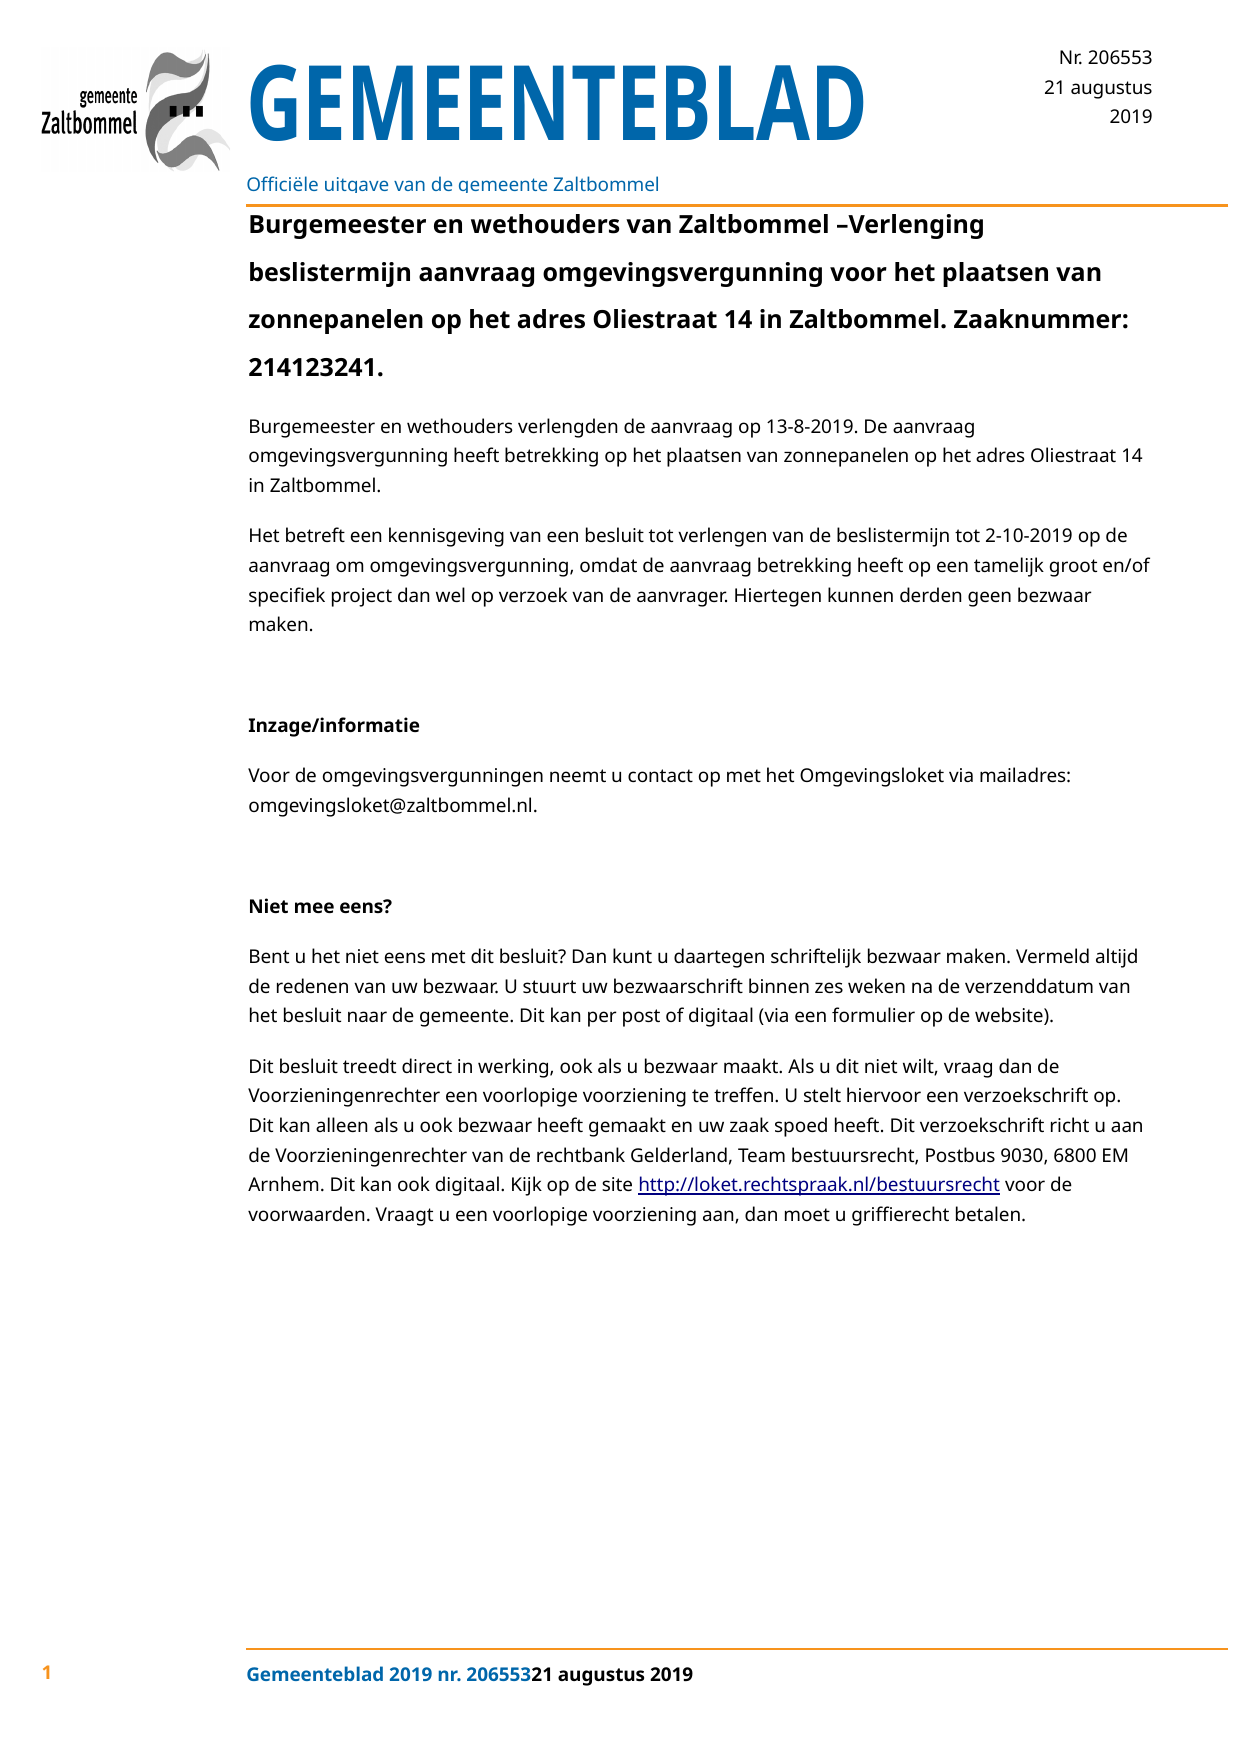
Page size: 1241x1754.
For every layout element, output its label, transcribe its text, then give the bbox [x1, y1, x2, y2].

text Dit besluit treedt direct in werking, ook als u bezwaar maakt. Als u dit niet wilt, vraag dan de Voorzieningenrechter een voorlopige voorziening te treffen. U stelt hiervoor een verzoekschrift op. Dit kan alleen als u ook bezwaar heeft gemaakt en uw zaak spoed heeft. Dit verzoekschrift richt u aan de Voorzieningenrechter van de rechtbank Gelderland, Team bestuursrecht, Postbus 9030, 6800 EM Arnhem. Dit kan ook digitaal. Kijk op de site http://loket.rechtspraak.nl/bestuursrecht voor de voorwaarden. Vraagt u een voorlopige voorziening aan, dan moet u griffierecht betalen. [248, 1053, 1152, 1227]
text Bent u het niet eens met dit besluit? Dan kunt u daartegen schriftelijk bezwaar maken. Vermeld altijd de redenen van uw bezwaar. U stuurt uw bezwaarschrift binnen zes weken na de verzenddatum van het besluit naar de gemeente. Dit kan per post of digitaal (via een formulier op de website). [248, 943, 1152, 1028]
text Het betreft een kennisgeving van een besluit tot verlengen van de beslistermijn tot 2-10-2019 op de aanvraag om omgevingsvergunning, omdat de aanvraag betrekking heeft op een tamelijk groot en/of specifiek project dan wel op verzoek van de aanvrager. Hiertegen kunnen derden geen bezwaar maken. [248, 523, 1152, 637]
text Burgemeester en wethouders verlengden de aanvraag op 13-8-2019. De aanvraag omgevingsvergunning heeft betrekking op het plaatsen van zonnepanelen op het adres Oliestraat 14 in Zaltbommel. [248, 413, 1152, 498]
picture [41, 47, 231, 172]
text Voor de omgevingsvergunningen neemt u contact op met het Omgevingsloket via mailadres: omgevingsloket@zaltbommel.nl. [248, 763, 1152, 818]
text Burgemeester en wethouders van Zaltbommel –Verlenging beslistermijn aanvraag omgevingsvergunning voor het plaatsen van zonnepanelen op het adres Oliestraat 14 in Zaltbommel. Zaaknummer: 214123241. [248, 207, 1152, 384]
text Niet mee eens? [248, 893, 1152, 919]
text Inzage/informatie [248, 712, 1152, 738]
